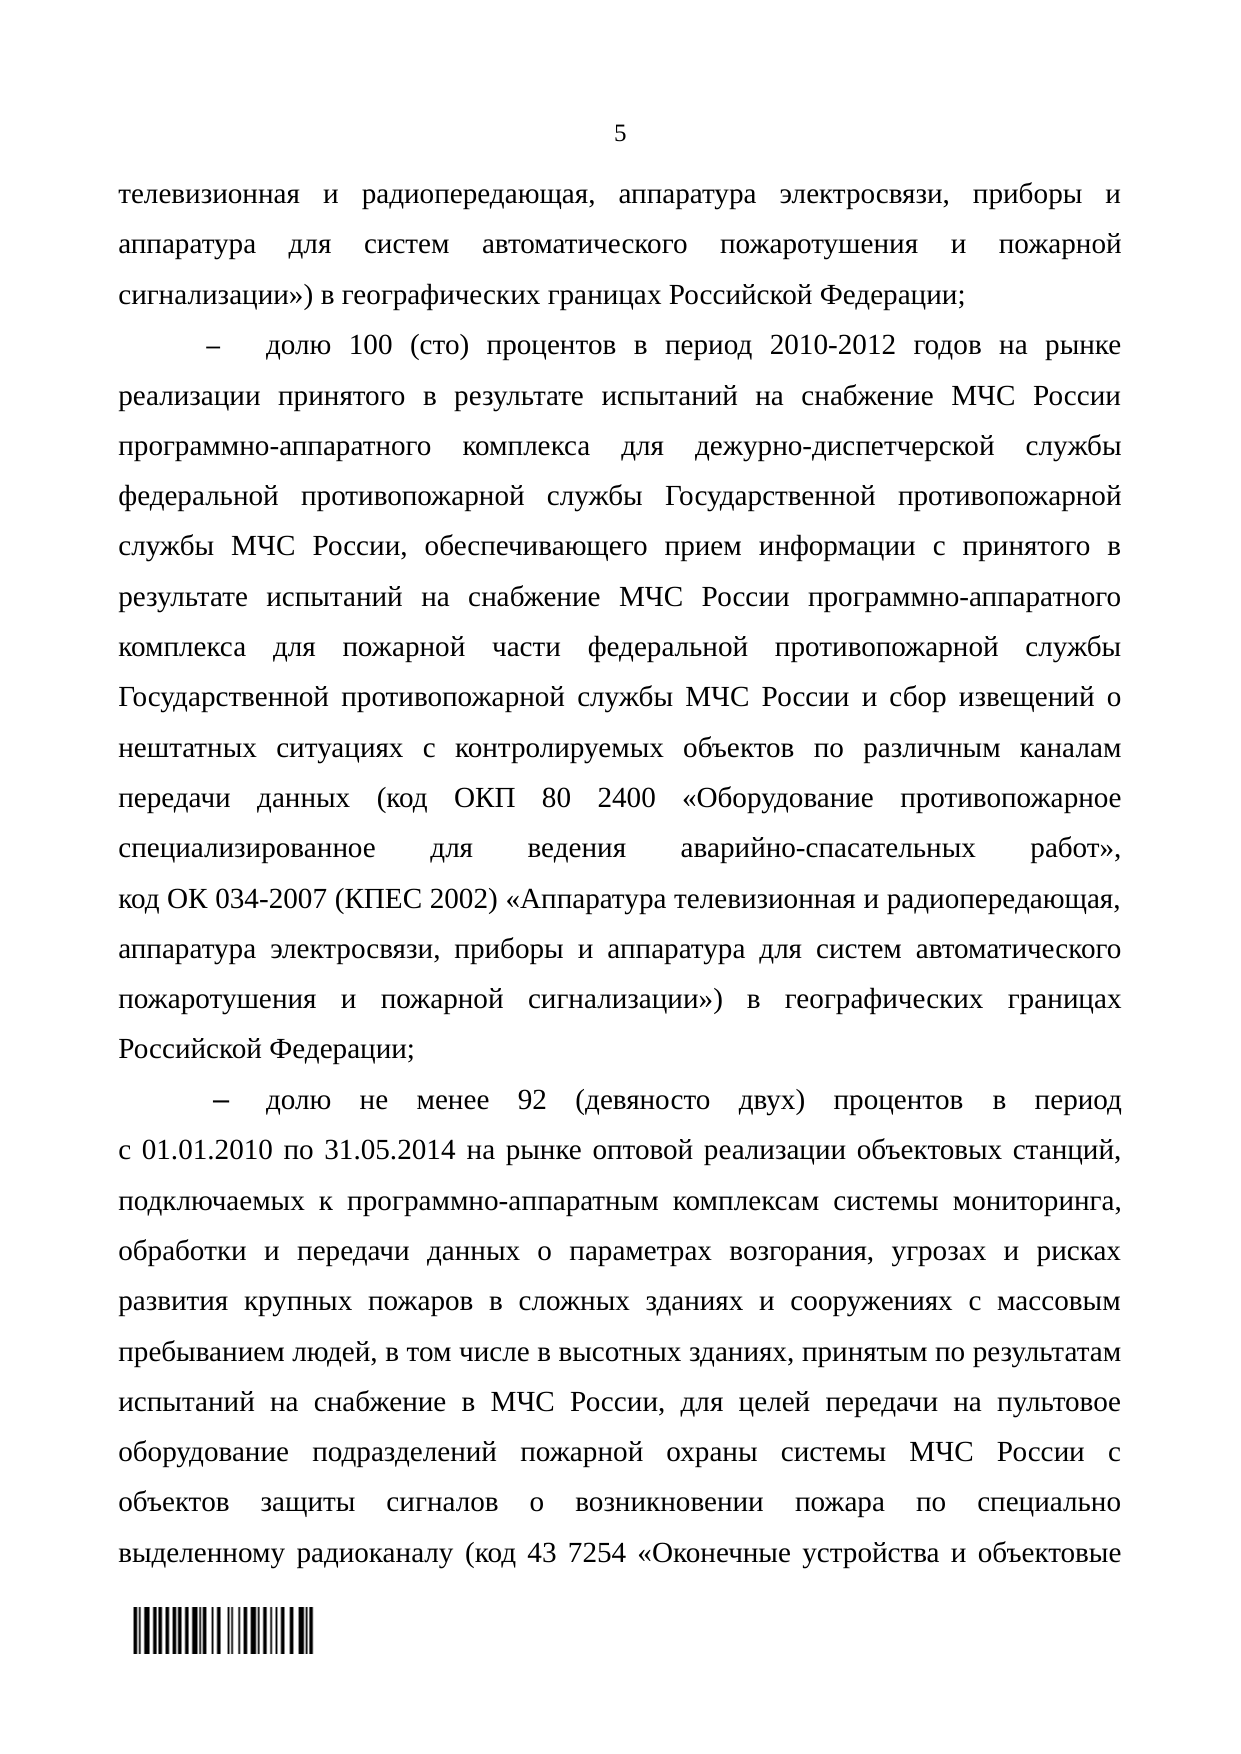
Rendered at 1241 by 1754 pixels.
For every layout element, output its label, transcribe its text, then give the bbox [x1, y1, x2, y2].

list долю не менее 92 (девяносто двух) процентов в период с 01.01.2010 по 31.05.2014 на рынке оптовой реализации объектовых станций, подключаемых к программно-аппаратным комплексам системы мониторинга, обработки и передачи данных о параметрах возгорания, угрозах и рисках развития крупных пожаров в сложных зданиях и сооружениях с массовым пребыванием людей, в том числе в высотных зданиях, принятым по результатам испытаний на снабжение в МЧС России, для целей передачи на пультовое оборудование подразделений пожарной охраны системы МЧС России с объектов защиты сигналов о возникновении пожара по специально выделенному радиоканалу (код 43 7254 «Оконечные устройства и объектовые [118, 1082, 1122, 1568]
list долю 100 (сто) процентов в период 2010-2012 годов на рынке реализации принятого в результате испытаний на снабжение МЧС России программно-аппаратного комплекса для дежурно-диспетчерской службы федеральной противопожарной службы Государственной противопожарной службы МЧС России, обеспечивающего прием информации с принятого в результате испытаний на снабжение МЧС России программно-аппаратного комплекса для пожарной части федеральной противопожарной службы Государственной противопожарной службы МЧС России и сбор извещений о нештатных ситуациях с контролируемых объектов по различным каналам передачи данных (код ОКП 80 2400 «Оборудование противопожарное специализированное для ведения аварийно-спасательных работ», код ОК 034-2007 (КПЕС 2002) «Аппаратура телевизионная и радиопередающая, аппаратура электросвязи, приборы и аппаратура для систем автоматического пожаротушения и пожарной сигнализации») в географических границах Российской Федерации; [118, 327, 1122, 1065]
picture [118, 1607, 331, 1654]
text телевизионная и радиопередающая, аппаратура электросвязи, приборы и аппаратура для систем автоматического пожаротушения и пожарной сигнализации») в географических границах Российской Федерации; [118, 176, 1122, 311]
